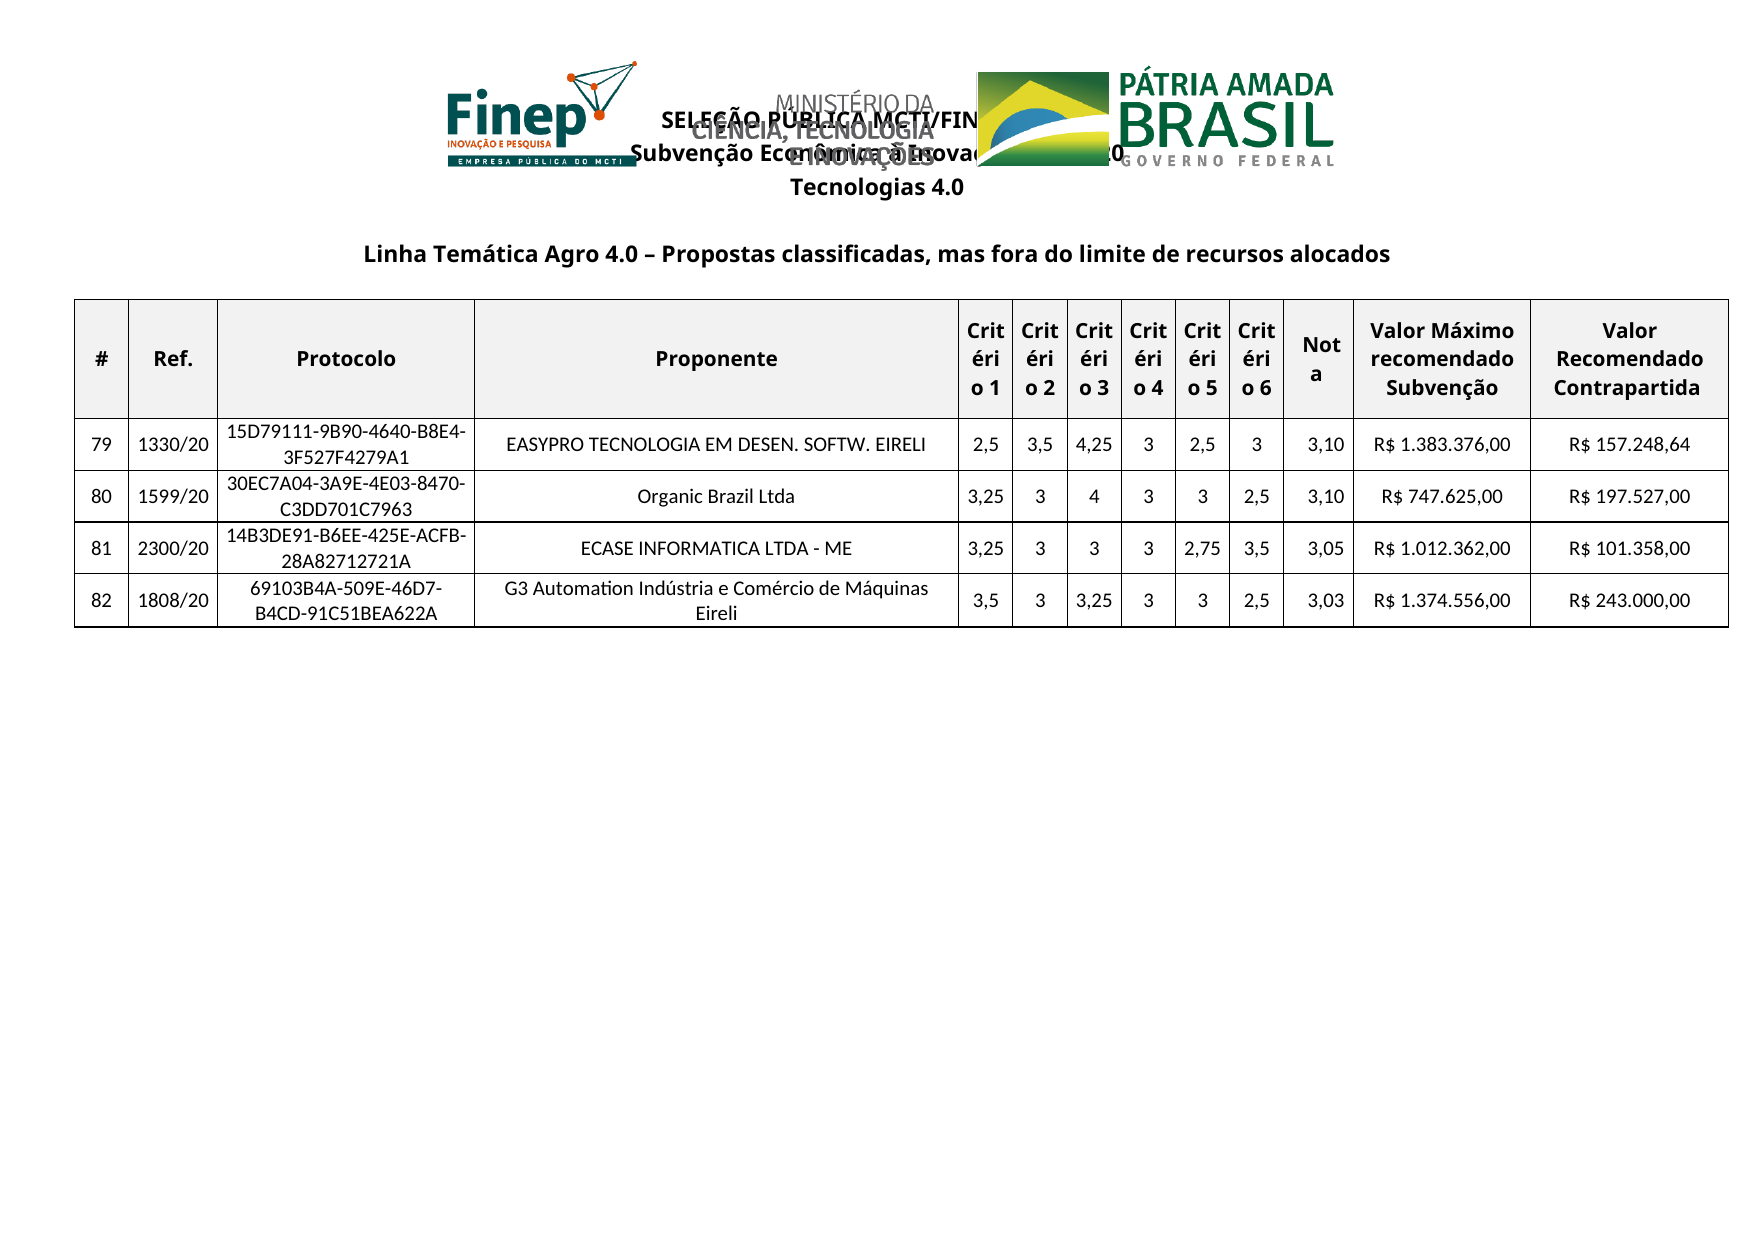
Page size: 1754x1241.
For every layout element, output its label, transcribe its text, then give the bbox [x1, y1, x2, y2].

table_cell R$ 1.374.556,00 [1354, 574, 1530, 626]
table_cell R$ 747.625,00 [1354, 471, 1530, 521]
table_header Critério 4 [1122, 300, 1175, 418]
table_cell 3 [1068, 523, 1121, 573]
table_cell 3 [1122, 574, 1175, 626]
table_cell 3 [1013, 523, 1067, 573]
table_header Critério 3 [1068, 300, 1121, 418]
table_cell R$ 1.383.376,00 [1354, 419, 1530, 469]
table_cell Organic Brazil Ltda [475, 471, 958, 521]
table_cell 3 [1013, 471, 1067, 521]
table_cell 2,75 [1176, 523, 1229, 573]
table_cell 3,10 [1284, 419, 1353, 469]
table_cell 3 [1176, 574, 1229, 626]
table_cell 3,5 [1013, 419, 1067, 469]
table_cell 69103B4A-509E-46D7-B4CD-91C51BEA622A [218, 574, 474, 626]
table_cell 2,5 [1230, 574, 1283, 626]
table_cell 3 [1230, 419, 1283, 469]
table_cell 2,5 [1230, 471, 1283, 521]
table_cell 4,25 [1068, 419, 1121, 469]
table_cell 3,25 [959, 523, 1012, 573]
table_header Proponente [475, 300, 958, 418]
table_header Critério 1 [959, 300, 1012, 418]
table_cell 15D79111-9B90-4640-B8E4-3F527F4279A1 [218, 419, 474, 469]
table_header Nota [1284, 300, 1353, 418]
table_header Valor Máximo recomendado Subvenção [1354, 300, 1530, 418]
table_cell 1599/20 [129, 471, 217, 521]
table_cell 3 [1176, 471, 1229, 521]
table_header Ref. [129, 300, 217, 418]
table_cell 3,25 [1068, 574, 1121, 626]
table_cell ECASE INFORMATICA LTDA - ME [475, 523, 958, 573]
table_header Critério 5 [1176, 300, 1229, 418]
table_cell 3 [1013, 574, 1067, 626]
table_cell 14B3DE91-B6EE-425E-ACFB-28A82712721A [218, 523, 474, 573]
table_cell 1808/20 [129, 574, 217, 626]
table_cell 80 [75, 471, 128, 521]
table_cell 2,5 [959, 419, 1012, 469]
table_header Valor Recomendado Contrapartida [1531, 300, 1728, 418]
table_cell 81 [75, 523, 128, 573]
table_cell 3,5 [1230, 523, 1283, 573]
table_cell 2,5 [1176, 419, 1229, 469]
table_header Critério 2 [1013, 300, 1067, 418]
table_cell 2300/20 [129, 523, 217, 573]
table_header Critério 6 [1230, 300, 1283, 418]
table_header # [75, 300, 128, 418]
table_cell 3,03 [1284, 574, 1353, 626]
table_cell R$ 157.248,64 [1531, 419, 1728, 469]
table_cell R$ 197.527,00 [1531, 471, 1728, 521]
table_header Protocolo [218, 300, 474, 418]
table_cell R$ 1.012.362,00 [1354, 523, 1530, 573]
table_cell 3 [1122, 523, 1175, 573]
table_cell 3,25 [959, 471, 1012, 521]
table_cell 3 [1122, 471, 1175, 521]
table_cell 1330/20 [129, 419, 217, 469]
table_cell 79 [75, 419, 128, 469]
table_cell G3 Automation Indústria e Comércio de Máquinas Eireli [475, 574, 958, 626]
table_cell 3,5 [959, 574, 1012, 626]
table_cell 3,05 [1284, 523, 1353, 573]
table_cell 3,10 [1284, 471, 1353, 521]
table_cell 3 [1122, 419, 1175, 469]
table_cell R$ 243.000,00 [1531, 574, 1728, 626]
table_cell 82 [75, 574, 128, 626]
table_cell 30EC7A04-3A9E-4E03-8470-C3DD701C7963 [218, 471, 474, 521]
table_cell EASYPRO TECNOLOGIA EM DESEN. SOFTW. EIRELI [475, 419, 958, 469]
table_cell 4 [1068, 471, 1121, 521]
table_cell R$ 101.358,00 [1531, 523, 1728, 573]
